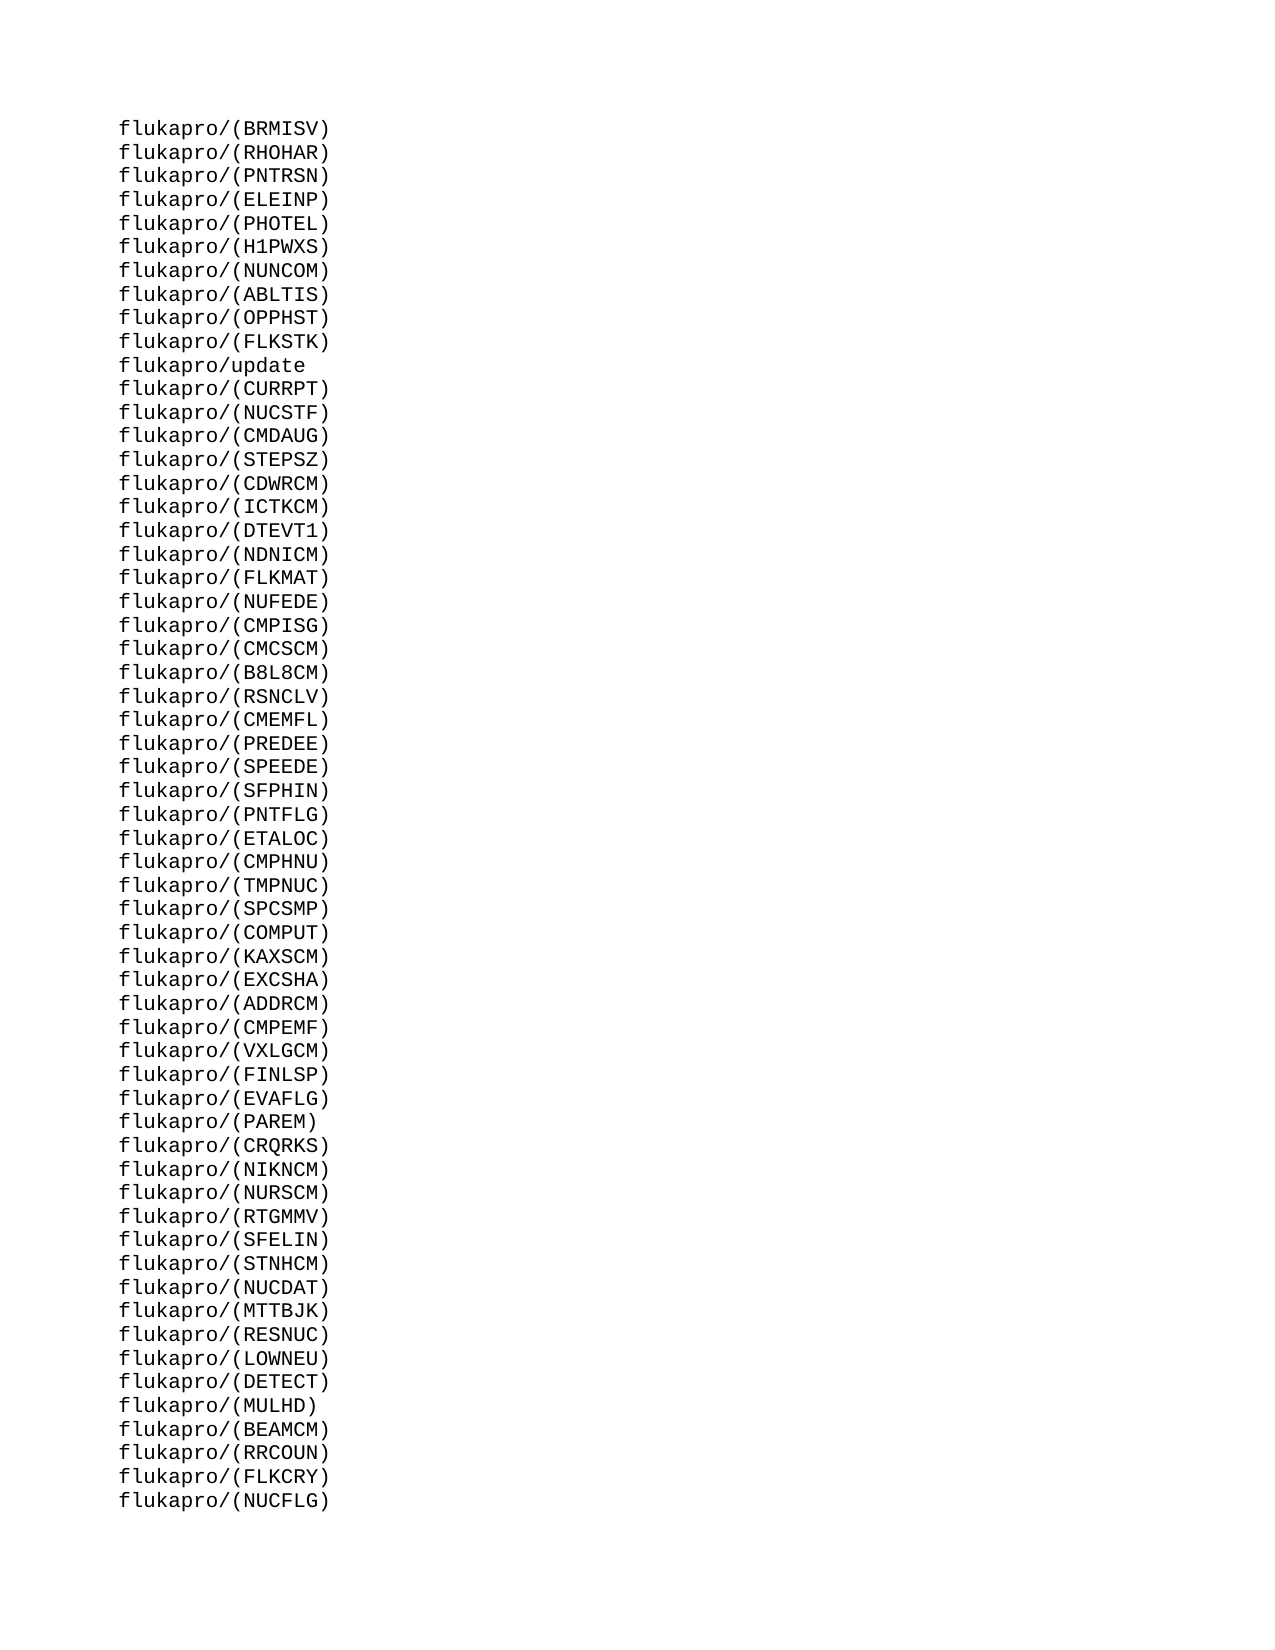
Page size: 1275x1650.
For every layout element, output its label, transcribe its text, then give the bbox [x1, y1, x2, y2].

text flukapro/(PREDEE) [118, 733, 1157, 757]
text flukapro/(NUCDAT) [118, 1277, 1157, 1300]
text flukapro/(RSNCLV) [118, 686, 1157, 709]
text flukapro/(CRQRKS) [118, 1135, 1157, 1158]
text flukapro/(PHOTEL) [118, 213, 1157, 236]
text flukapro/(TMPNUC) [118, 875, 1157, 898]
text flukapro/(RESNUC) [118, 1324, 1157, 1348]
text flukapro/(FLKCRY) [118, 1466, 1157, 1489]
text flukapro/(NUCFLG) [118, 1489, 1157, 1513]
text flukapro/(COMPUT) [118, 922, 1157, 946]
text flukapro/(CDWRCM) [118, 473, 1157, 496]
text flukapro/(ETALOC) [118, 827, 1157, 851]
text flukapro/(BRMISV) [118, 118, 1157, 142]
text flukapro/(B8L8CM) [118, 662, 1157, 686]
text flukapro/(KAXSCM) [118, 946, 1157, 969]
text flukapro/(SPEEDE) [118, 757, 1157, 780]
text flukapro/(EVAFLG) [118, 1088, 1157, 1111]
text flukapro/(CMDAUG) [118, 426, 1157, 449]
text flukapro/(OPPHST) [118, 307, 1157, 331]
text flukapro/(NDNICM) [118, 544, 1157, 567]
text flukapro/(LOWNEU) [118, 1348, 1157, 1371]
text flukapro/(NURSCM) [118, 1182, 1157, 1206]
text flukapro/(STNHCM) [118, 1253, 1157, 1277]
text flukapro/(CURRPT) [118, 378, 1157, 402]
text flukapro/(NUNCOM) [118, 260, 1157, 284]
text flukapro/(FINLSP) [118, 1064, 1157, 1088]
text flukapro/(H1PWXS) [118, 236, 1157, 260]
text flukapro/(CMPEMF) [118, 1017, 1157, 1040]
text flukapro/(RRCOUN) [118, 1442, 1157, 1466]
text flukapro/(SFELIN) [118, 1229, 1157, 1253]
text flukapro/(CMCSCM) [118, 638, 1157, 662]
text flukapro/(STEPSZ) [118, 449, 1157, 473]
text flukapro/(CMEMFL) [118, 709, 1157, 733]
text flukapro/(ICTKCM) [118, 496, 1157, 520]
text flukapro/(CMPISG) [118, 615, 1157, 638]
text flukapro/(MULHD) [118, 1395, 1157, 1419]
text flukapro/(PNTFLG) [118, 804, 1157, 827]
text flukapro/(CMPHNU) [118, 851, 1157, 875]
text flukapro/(ABLTIS) [118, 284, 1157, 307]
text flukapro/(ADDRCM) [118, 993, 1157, 1017]
text flukapro/(VXLGCM) [118, 1040, 1157, 1064]
text flukapro/(EXCSHA) [118, 969, 1157, 993]
text flukapro/(DETECT) [118, 1371, 1157, 1395]
text flukapro/(ELEINP) [118, 189, 1157, 213]
text flukapro/(FLKSTK) [118, 331, 1157, 354]
text flukapro/(NUFEDE) [118, 591, 1157, 615]
text flukapro/(NUCSTF) [118, 402, 1157, 426]
text flukapro/(SFPHIN) [118, 780, 1157, 804]
text flukapro/(BEAMCM) [118, 1419, 1157, 1442]
text flukapro/(PNTRSN) [118, 165, 1157, 189]
text flukapro/(RHOHAR) [118, 142, 1157, 165]
text flukapro/(RTGMMV) [118, 1206, 1157, 1229]
text flukapro/(NIKNCM) [118, 1158, 1157, 1182]
text flukapro/(SPCSMP) [118, 898, 1157, 922]
text flukapro/(MTTBJK) [118, 1300, 1157, 1324]
text flukapro/(PAREM) [118, 1111, 1157, 1135]
text flukapro/update [118, 354, 1157, 378]
text flukapro/(FLKMAT) [118, 567, 1157, 591]
text flukapro/(DTEVT1) [118, 520, 1157, 544]
